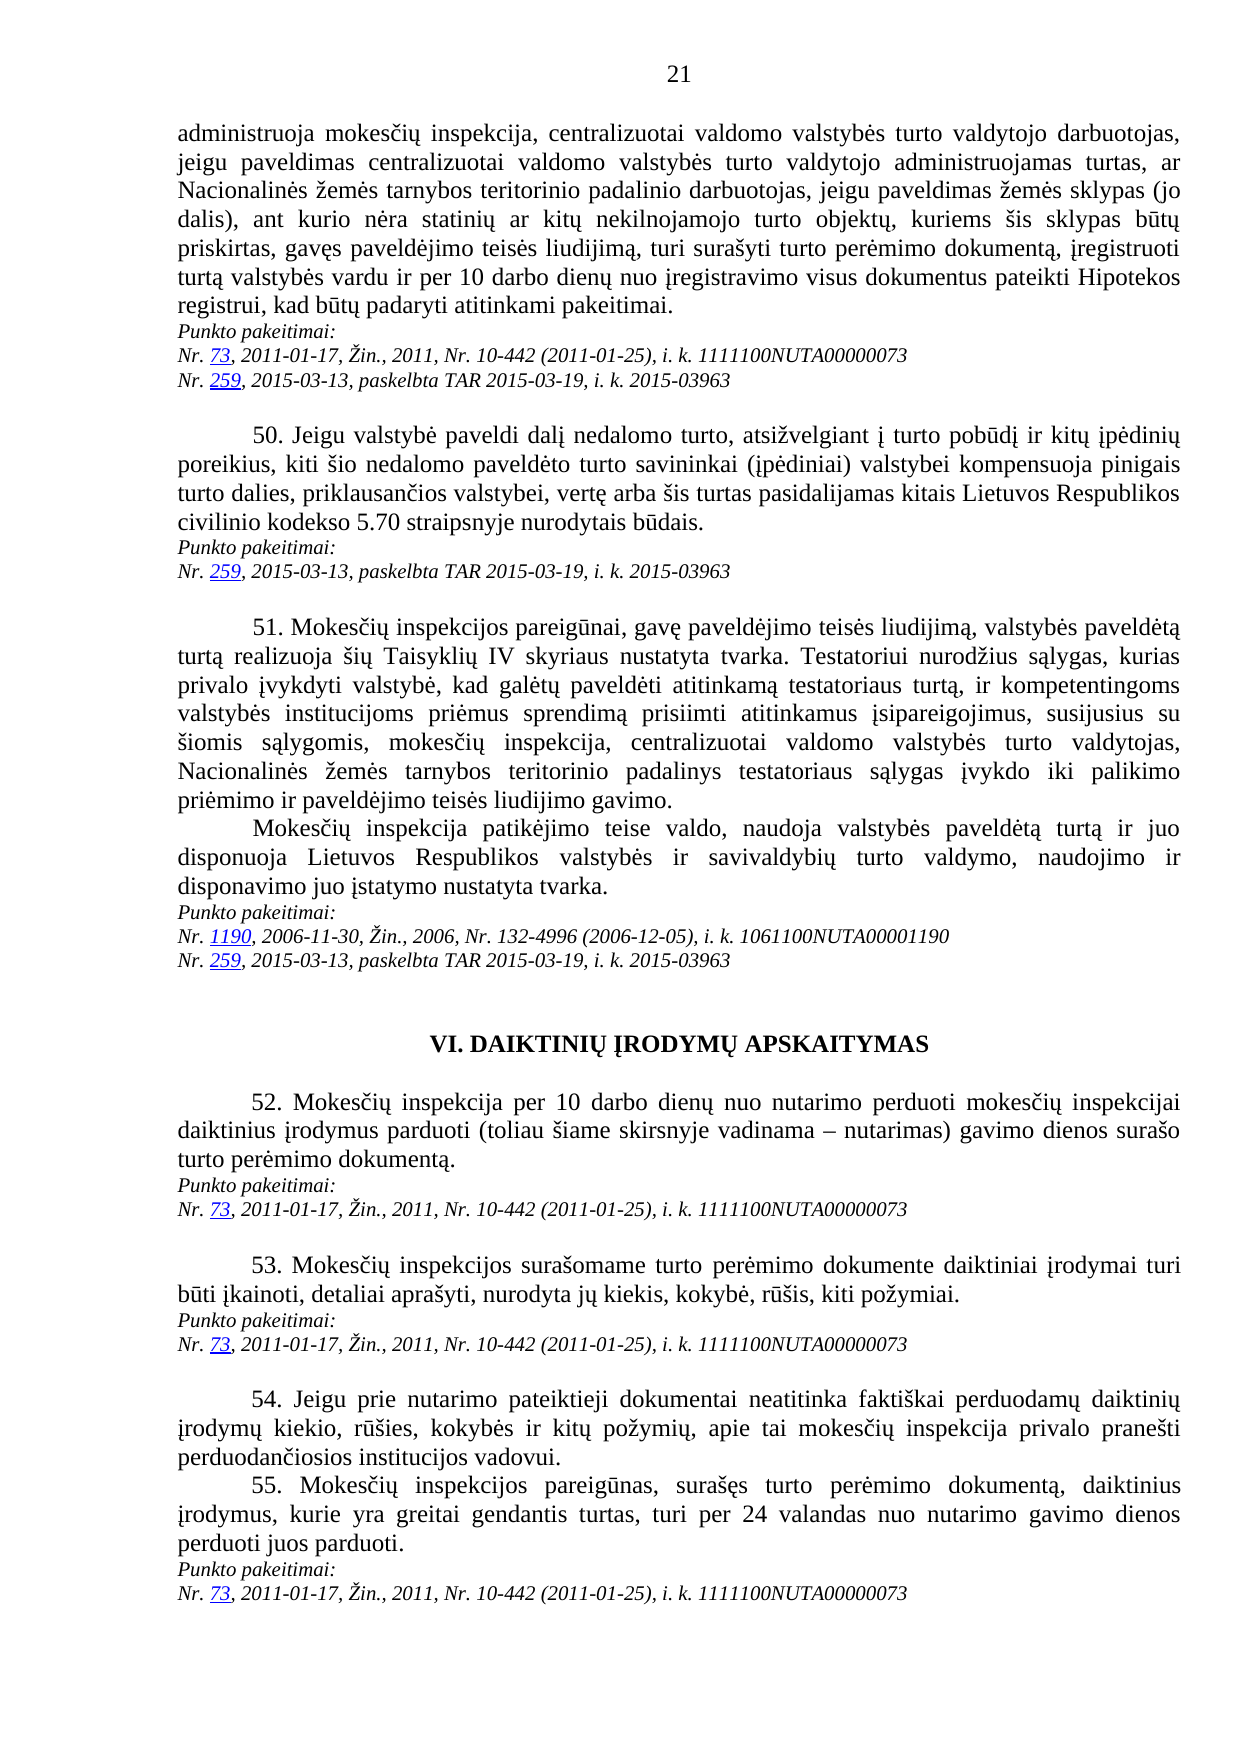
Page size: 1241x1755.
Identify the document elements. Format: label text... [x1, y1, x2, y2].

text Punkto pakeitimai: [177, 900, 1181, 924]
text Punkto pakeitimai: [177, 1557, 1181, 1581]
text Punkto pakeitimai: [177, 1307, 1181, 1332]
text 52. Mokesčių inspekcija per 10 darbo dienų nuo nutarimo perduoti mokesčių inspekcijai daiktinius įrodymus parduoti (toliau šiame skirsnyje vadinama – nutarimas) gavimo dienos surašo turto perėmimo dokumentą. [177, 1087, 1181, 1173]
text Nr. 1190, 2006-11-30, Žin., 2006, Nr. 132-4996 (2006-12-05), i. k. 1061100NUTA00001190 [177, 924, 1181, 948]
text 54. Jeigu prie nutarimo pateiktieji dokumentai neatitinka faktiškai perduodamų daiktinių įrodymų kiekio, rūšies, kokybės ir kitų požymių, apie tai mokesčių inspekcija privalo pranešti perduodančiosios institucijos vadovui. [177, 1384, 1181, 1471]
text administruoja mokesčių inspekcija, centralizuotai valdomo valstybės turto valdytojo darbuotojas, jeigu paveldimas centralizuotai valdomo valstybės turto valdytojo administruojamas turtas, ar Nacionalinės žemės tarnybos teritorinio padalinio darbuotojas, jeigu paveldimas žemės sklypas (jo dalis), ant kurio nėra statinių ar kitų nekilnojamojo turto objektų, kuriems šis sklypas būtų priskirtas, gavęs paveldėjimo teisės liudijimą, turi surašyti turto perėmimo dokumentą, įregistruoti turtą valstybės vardu ir per 10 darbo dienų nuo įregistravimo visus dokumentus pateikti Hipotekos registrui, kad būtų padaryti atitinkami pakeitimai. [177, 118, 1181, 319]
text Punkto pakeitimai: [177, 535, 1181, 559]
text Punkto pakeitimai: [177, 1173, 1181, 1197]
text Nr. 259, 2015-03-13, paskelbta TAR 2015-03-19, i. k. 2015-03963 [177, 367, 1181, 392]
text Nr. 73, 2011-01-17, Žin., 2011, Nr. 10-442 (2011-01-25), i. k. 1111100NUTA00000073 [177, 1332, 1181, 1356]
text 53. Mokesčių inspekcijos surašomame turto perėmimo dokumente daiktiniai įrodymai turi būti įkainoti, detaliai aprašyti, nurodyta jų kiekis, kokybė, rūšis, kiti požymiai. [177, 1250, 1181, 1307]
text Nr. 73, 2011-01-17, Žin., 2011, Nr. 10-442 (2011-01-25), i. k. 1111100NUTA00000073 [177, 1197, 1181, 1221]
text Nr. 259, 2015-03-13, paskelbta TAR 2015-03-19, i. k. 2015-03963 [177, 948, 1181, 972]
text Mokesčių inspekcija patikėjimo teise valdo, naudoja valstybės paveldėtą turtą ir juo disponuoja Lietuvos Respublikos valstybės ir savivaldybių turto valdymo, naudojimo ir disponavimo juo įstatymo nustatyta tvarka. [177, 813, 1181, 900]
text 50. Jeigu valstybė paveldi dalį nedalomo turto, atsižvelgiant į turto pobūdį ir kitų įpėdinių poreikius, kiti šio nedalomo paveldėto turto savininkai (įpėdiniai) valstybei kompensuoja pinigais turto dalies, priklausančios valstybei, vertę arba šis turtas pasidalijamas kitais Lietuvos Respublikos civilinio kodekso 5.70 straipsnyje nurodytais būdais. [177, 420, 1181, 535]
text Nr. 259, 2015-03-13, paskelbta TAR 2015-03-19, i. k. 2015-03963 [177, 559, 1181, 583]
text Nr. 73, 2011-01-17, Žin., 2011, Nr. 10-442 (2011-01-25), i. k. 1111100NUTA00000073 [177, 1581, 1181, 1605]
text 55. Mokesčių inspekcijos pareigūnas, surašęs turto perėmimo dokumentą, daiktinius įrodymus, kurie yra greitai gendantis turtas, turi per 24 valandas nuo nutarimo gavimo dienos perduoti juos parduoti. [177, 1471, 1181, 1557]
text Nr. 73, 2011-01-17, Žin., 2011, Nr. 10-442 (2011-01-25), i. k. 1111100NUTA00000073 [177, 343, 1181, 367]
text 51. Mokesčių inspekcijos pareigūnai, gavę paveldėjimo teisės liudijimą, valstybės paveldėtą turtą realizuoja šių Taisyklių IV skyriaus nustatyta tvarka. Testatoriui nurodžius sąlygas, kurias privalo įvykdyti valstybė, kad galėtų paveldėti atitinkamą testatoriaus turtą, ir kompetentingoms valstybės institucijoms priėmus sprendimą prisiimti atitinkamus įsipareigojimus, susijusius su šiomis sąlygomis, mokesčių inspekcija, centralizuotai valdomo valstybės turto valdytojas, Nacionalinės žemės tarnybos teritorinio padalinys testatoriaus sąlygas įvykdo iki palikimo priėmimo ir paveldėjimo teisės liudijimo gavimo. [177, 612, 1181, 813]
text Punkto pakeitimai: [177, 319, 1181, 343]
text VI. DAIKTINIŲ ĮRODYMŲ APSKAITYMAS [177, 1029, 1181, 1058]
